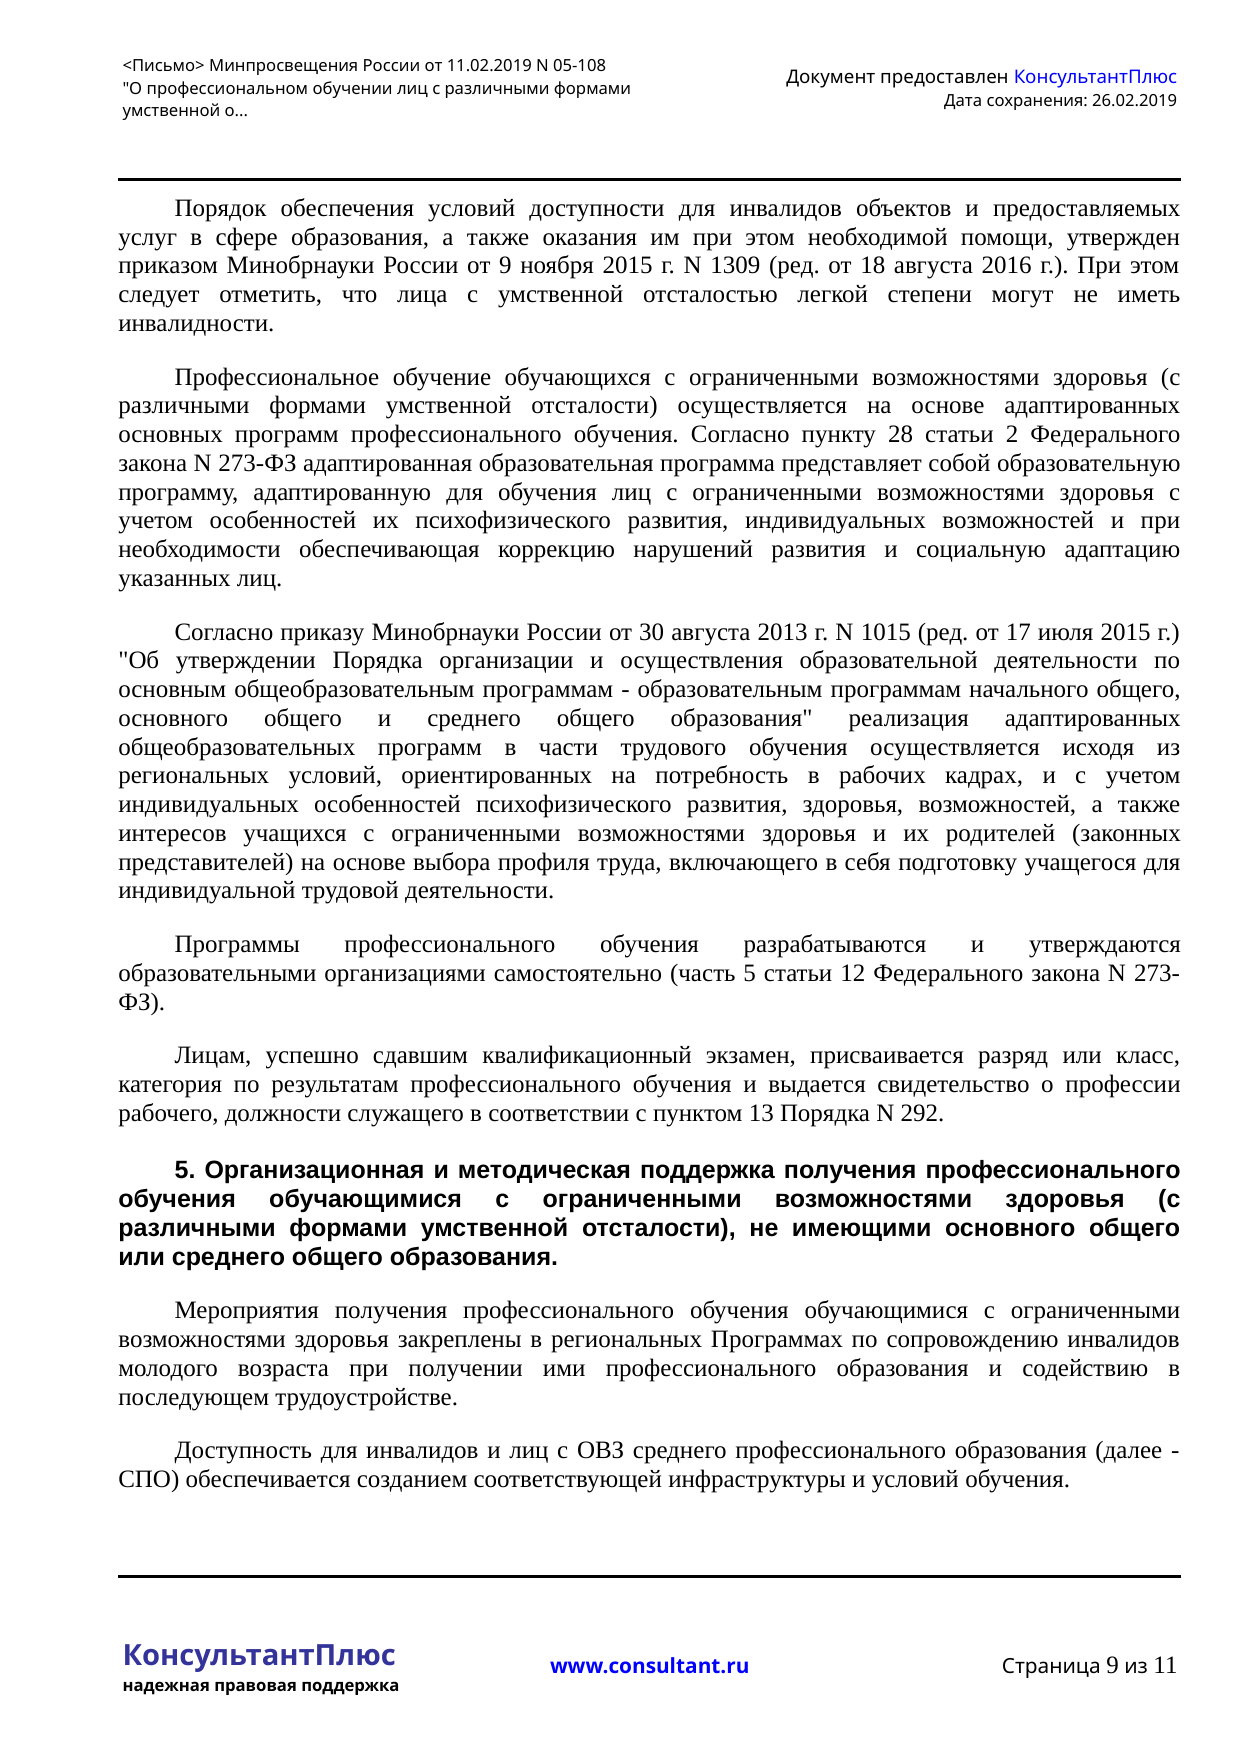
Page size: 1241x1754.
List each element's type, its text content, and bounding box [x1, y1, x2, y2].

title 5. Организационная и методическая поддержка получения профессионального обучения обучающимися с ограниченными возможностями здоровья (с различными формами умственной отсталости), не имеющими основного общего или среднего общего образования. [118, 1155, 1181, 1270]
text Мероприятия получения профессионального обучения обучающимися с ограниченными возможностями здоровья закреплены в региональных Программах по сопровождению инвалидов молодого возраста при получении ими профессионального образования и содействию в последующем трудоустройстве. [118, 1295, 1181, 1410]
text Доступность для инвалидов и лиц с ОВЗ среднего профессионального образования (далее - СПО) обеспечивается созданием соответствующей инфраструктуры и условий обучения. [118, 1435, 1181, 1493]
text Профессиональное обучение обучающихся с ограниченными возможностями здоровья (с различными формами умственной отсталости) осуществляется на основе адаптированных основных программ профессионального обучения. Согласно пункту 28 статьи 2 Федерального закона N 273-ФЗ адаптированная образовательная программа представляет собой образовательную программу, адаптированную для обучения лиц с ограниченными возможностями здоровья с учетом особенностей их психофизического развития, индивидуальных возможностей и при необходимости обеспечивающая коррекцию нарушений развития и социальную адаптацию указанных лиц. [118, 362, 1181, 592]
text Порядок обеспечения условий доступности для инвалидов объектов и предоставляемых услуг в сфере образования, а также оказания им при этом необходимой помощи, утвержден приказом Минобрнауки России от 9 ноября 2015 г. N 1309 (ред. от 18 августа 2016 г.). При этом следует отметить, что лица с умственной отсталостью легкой степени могут не иметь инвалидности. [118, 193, 1181, 337]
text Лицам, успешно сдавшим квалификационный экзамен, присваивается разряд или класс, категория по результатам профессионального обучения и выдается свидетельство о профессии рабочего, должности служащего в соответствии с пунктом 13 Порядка N 292. [118, 1040, 1181, 1127]
text Согласно приказу Минобрнауки России от 30 августа 2013 г. N 1015 (ред. от 17 июля 2015 г.) "Об утверждении Порядка организации и осуществления образовательной деятельности по основным общеобразовательным программам - образовательным программам начального общего, основного общего и среднего общего образования" реализация адаптированных общеобразовательных программ в части трудового обучения осуществляется исходя из региональных условий, ориентированных на потребность в рабочих кадрах, и с учетом индивидуальных особенностей психофизического развития, здоровья, возможностей, а также интересов учащихся с ограниченными возможностями здоровья и их родителей (законных представителей) на основе выбора профиля труда, включающего в себя подготовку учащегося для индивидуальной трудовой деятельности. [118, 617, 1181, 904]
text Программы профессионального обучения разрабатываются и утверждаются образовательными организациями самостоятельно (часть 5 статьи 12 Федерального закона N 273-ФЗ). [118, 929, 1181, 1015]
